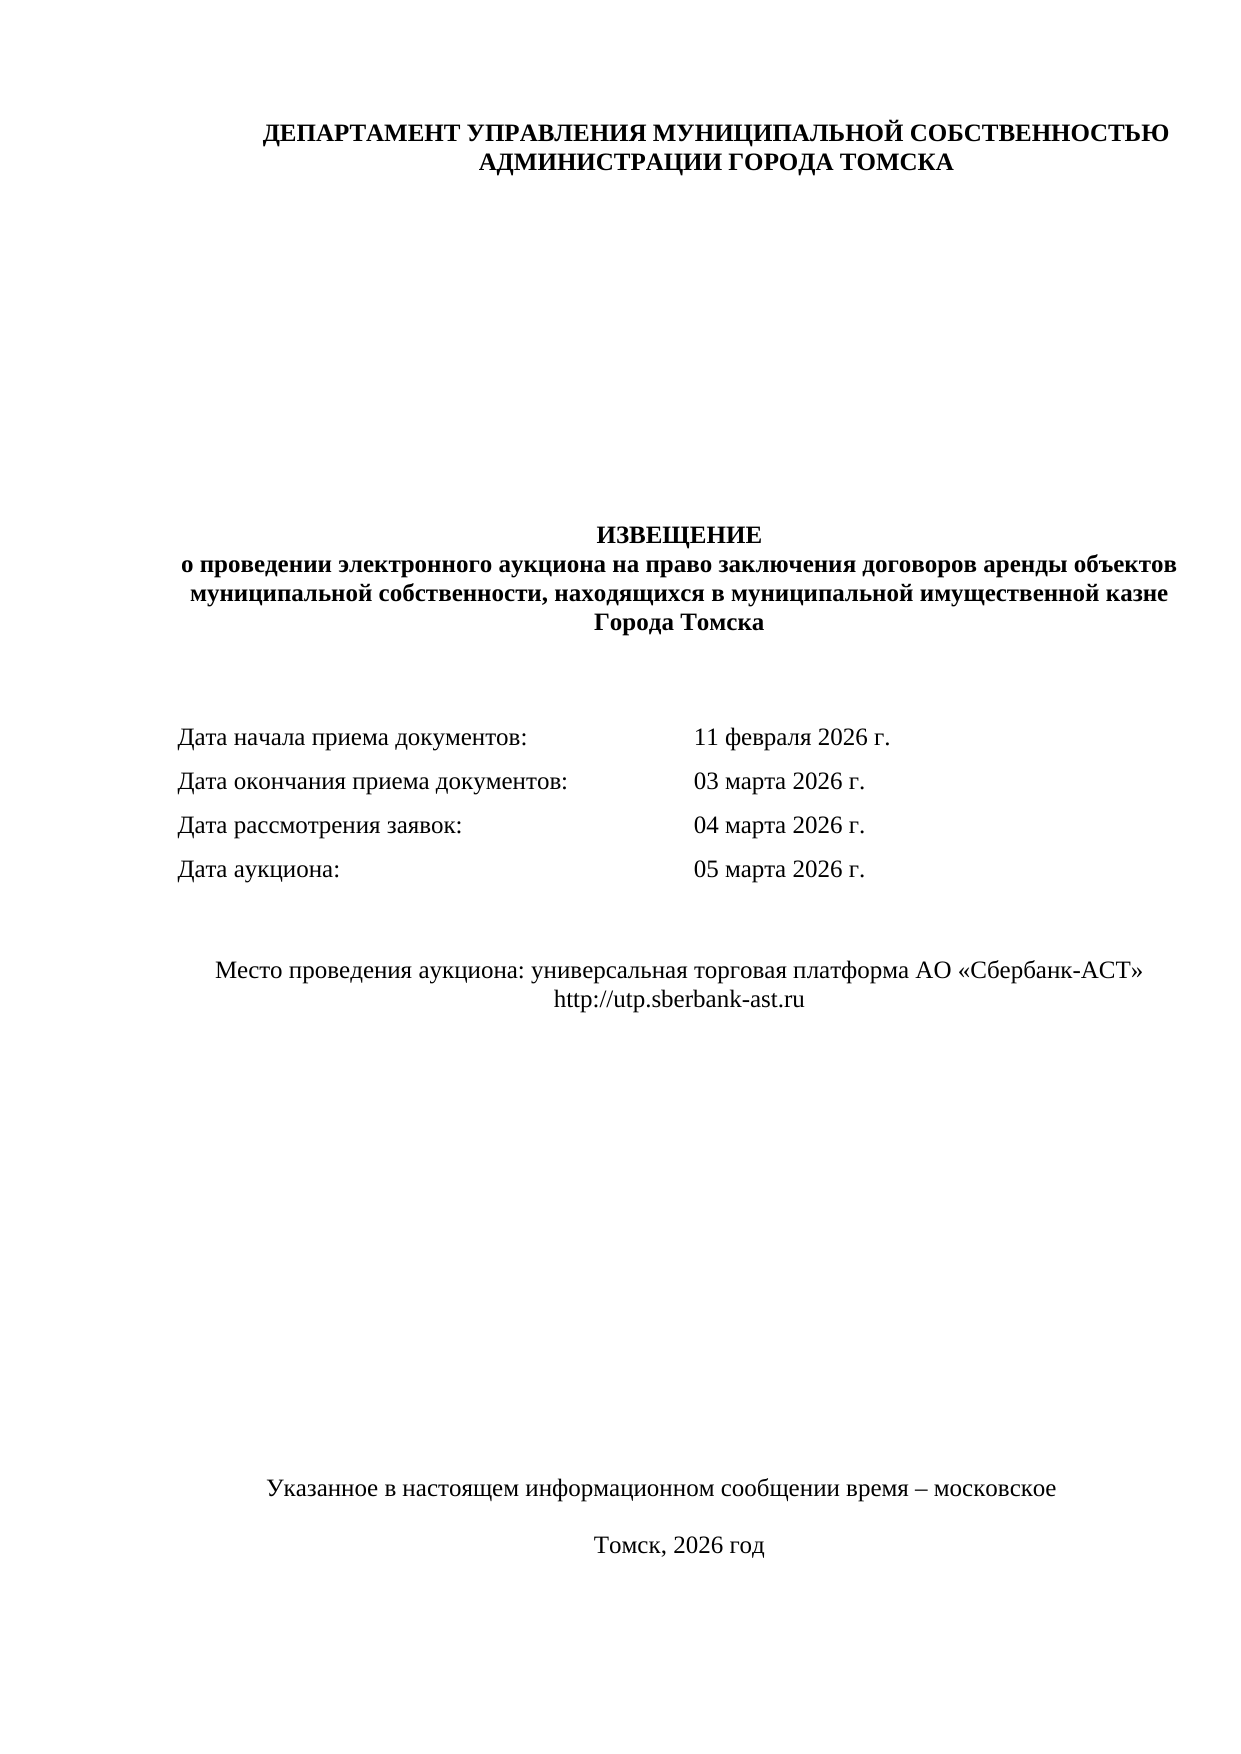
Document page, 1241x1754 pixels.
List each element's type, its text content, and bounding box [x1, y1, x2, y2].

text Дата начала приема документов: 11 февраля 2026 г. [177, 722, 1175, 751]
text Томск, 2026 год [177, 1531, 1181, 1559]
text Указанное в настоящем информационном сообщении время – московское [177, 1473, 1181, 1502]
text АДМИНИСТРАЦИИ ГОРОДА ТОМСКА [177, 147, 1181, 176]
text ИЗВЕЩЕНИЕ [177, 521, 1181, 549]
text Дата аукциона: 05 марта 2026 г. [177, 854, 1175, 883]
text Дата окончания приема документов: 03 марта 2026 г. [177, 766, 1175, 795]
text ДЕПАРТАМЕНТ УПРАВЛЕНИЯ МУНИЦИПАЛЬНОЙ СОБСТВЕННОСТЬЮ [177, 118, 1181, 147]
text Дата рассмотрения заявок: 04 марта 2026 г. [177, 810, 1175, 839]
text о проведении электронного аукциона на право заключения договоров аренды объектов муниципальной собственности, находящихся в муниципальной имущественной казне Города Томска [177, 549, 1181, 636]
text Место проведения аукциона: универсальная торговая платформа АО «Сбербанк-АСТ» http://utp.sberbank-ast.ru [177, 956, 1181, 1013]
